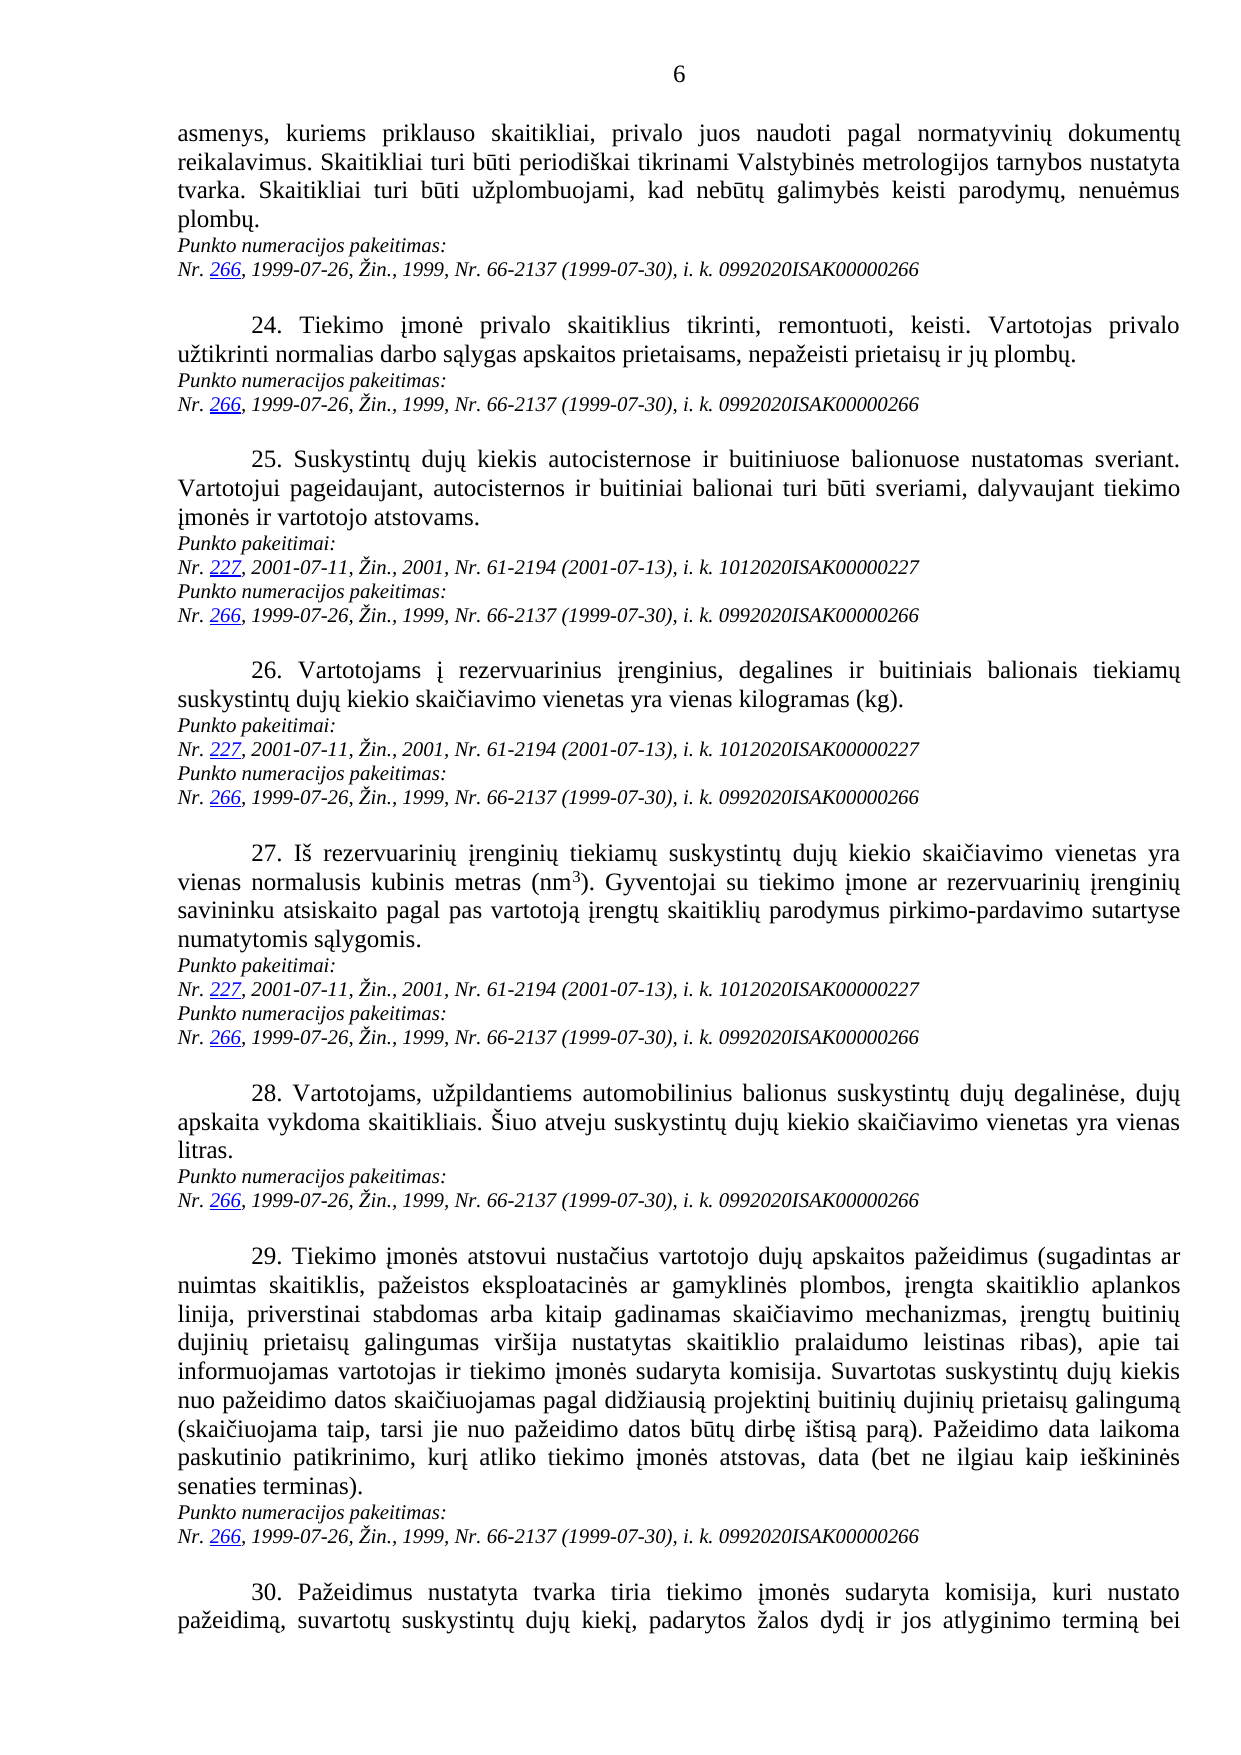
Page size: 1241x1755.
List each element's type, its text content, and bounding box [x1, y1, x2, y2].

text Punkto numeracijos pakeitimas: [177, 367, 1181, 392]
text Punkto numeracijos pakeitimas: [177, 1500, 1181, 1524]
text Punkto pakeitimai: [177, 713, 1181, 737]
text Nr. 266, 1999-07-26, Žin., 1999, Nr. 66-2137 (1999-07-30), i. k. 0992020ISAK00000266 [177, 785, 1181, 809]
text Nr. 266, 1999-07-26, Žin., 1999, Nr. 66-2137 (1999-07-30), i. k. 0992020ISAK00000266 [177, 603, 1181, 627]
text Punkto pakeitimai: [177, 531, 1181, 555]
text asmenys, kuriems priklauso skaitikliai, privalo juos naudoti pagal normatyvinių dokumentų reikalavimus. Skaitikliai turi būti periodiškai tikrinami Valstybinės metrologijos tarnybos nustatyta tvarka. Skaitikliai turi būti užplombuojami, kad nebūtų galimybės keisti parodymų, nenuėmus plombų. [177, 118, 1181, 233]
text 27. Iš rezervuarinių įrenginių tiekiamų suskystintų dujų kiekio skaičiavimo vienetas yra vienas normalusis kubinis metras (nm3). Gyventojai su tiekimo įmone ar rezervuarinių įrenginių savininku atsiskaito pagal pas vartotoją įrengtų skaitiklių parodymus pirkimo-pardavimo sutartyse numatytomis sąlygomis. [177, 838, 1181, 953]
text 26. Vartotojams į rezervuarinius įrenginius, degalines ir buitiniais balionais tiekiamų suskystintų dujų kiekio skaičiavimo vienetas yra vienas kilogramas (kg). [177, 656, 1181, 713]
text Punkto numeracijos pakeitimas: [177, 579, 1181, 603]
text Nr. 266, 1999-07-26, Žin., 1999, Nr. 66-2137 (1999-07-30), i. k. 0992020ISAK00000266 [177, 392, 1181, 416]
text Punkto numeracijos pakeitimas: [177, 761, 1181, 785]
text Nr. 266, 1999-07-26, Žin., 1999, Nr. 66-2137 (1999-07-30), i. k. 0992020ISAK00000266 [177, 1188, 1181, 1212]
text Nr. 227, 2001-07-11, Žin., 2001, Nr. 61-2194 (2001-07-13), i. k. 1012020ISAK00000227 [177, 737, 1181, 761]
text Punkto numeracijos pakeitimas: [177, 233, 1181, 257]
text Punkto pakeitimai: [177, 953, 1181, 977]
text 24. Tiekimo įmonė privalo skaitiklius tikrinti, remontuoti, keisti. Vartotojas privalo užtikrinti normalias darbo sąlygas apskaitos prietaisams, nepažeisti prietaisų ir jų plombų. [177, 310, 1181, 367]
text Nr. 266, 1999-07-26, Žin., 1999, Nr. 66-2137 (1999-07-30), i. k. 0992020ISAK00000266 [177, 1524, 1181, 1548]
text Punkto numeracijos pakeitimas: [177, 1164, 1181, 1188]
text Nr. 227, 2001-07-11, Žin., 2001, Nr. 61-2194 (2001-07-13), i. k. 1012020ISAK00000227 [177, 555, 1181, 579]
text Punkto numeracijos pakeitimas: [177, 1001, 1181, 1025]
text Nr. 266, 1999-07-26, Žin., 1999, Nr. 66-2137 (1999-07-30), i. k. 0992020ISAK00000266 [177, 257, 1181, 281]
text Nr. 227, 2001-07-11, Žin., 2001, Nr. 61-2194 (2001-07-13), i. k. 1012020ISAK00000227 [177, 977, 1181, 1001]
text Nr. 266, 1999-07-26, Žin., 1999, Nr. 66-2137 (1999-07-30), i. k. 0992020ISAK00000266 [177, 1025, 1181, 1049]
text 28. Vartotojams, užpildantiems automobilinius balionus suskystintų dujų degalinėse, dujų apskaita vykdoma skaitikliais. Šiuo atveju suskystintų dujų kiekio skaičiavimo vienetas yra vienas litras. [177, 1078, 1181, 1164]
text 29. Tiekimo įmonės atstovui nustačius vartotojo dujų apskaitos pažeidimus (sugadintas ar nuimtas skaitiklis, pažeistos eksploatacinės ar gamyklinės plombos, įrengta skaitiklio aplankos linija, priverstinai stabdomas arba kitaip gadinamas skaičiavimo mechanizmas, įrengtų buitinių dujinių prietaisų galingumas viršija nustatytas skaitiklio pralaidumo leistinas ribas), apie tai informuojamas vartotojas ir tiekimo įmonės sudaryta komisija. Suvartotas suskystintų dujų kiekis nuo pažeidimo datos skaičiuojamas pagal didžiausią projektinį buitinių dujinių prietaisų galingumą (skaičiuojama taip, tarsi jie nuo pažeidimo datos būtų dirbę ištisą parą). Pažeidimo data laikoma paskutinio patikrinimo, kurį atliko tiekimo įmonės atstovas, data (bet ne ilgiau kaip ieškininės senaties terminas). [177, 1241, 1181, 1500]
text 30. Pažeidimus nustatyta tvarka tiria tiekimo įmonės sudaryta komisija, kuri nustato pažeidimą, suvartotų suskystintų dujų kiekį, padarytos žalos dydį ir jos atlyginimo terminą bei [177, 1577, 1181, 1634]
text 25. Suskystintų dujų kiekis autocisternose ir buitiniuose balionuose nustatomas sveriant. Vartotojui pageidaujant, autocisternos ir buitiniai balionai turi būti sveriami, dalyvaujant tiekimo įmonės ir vartotojo atstovams. [177, 444, 1181, 531]
